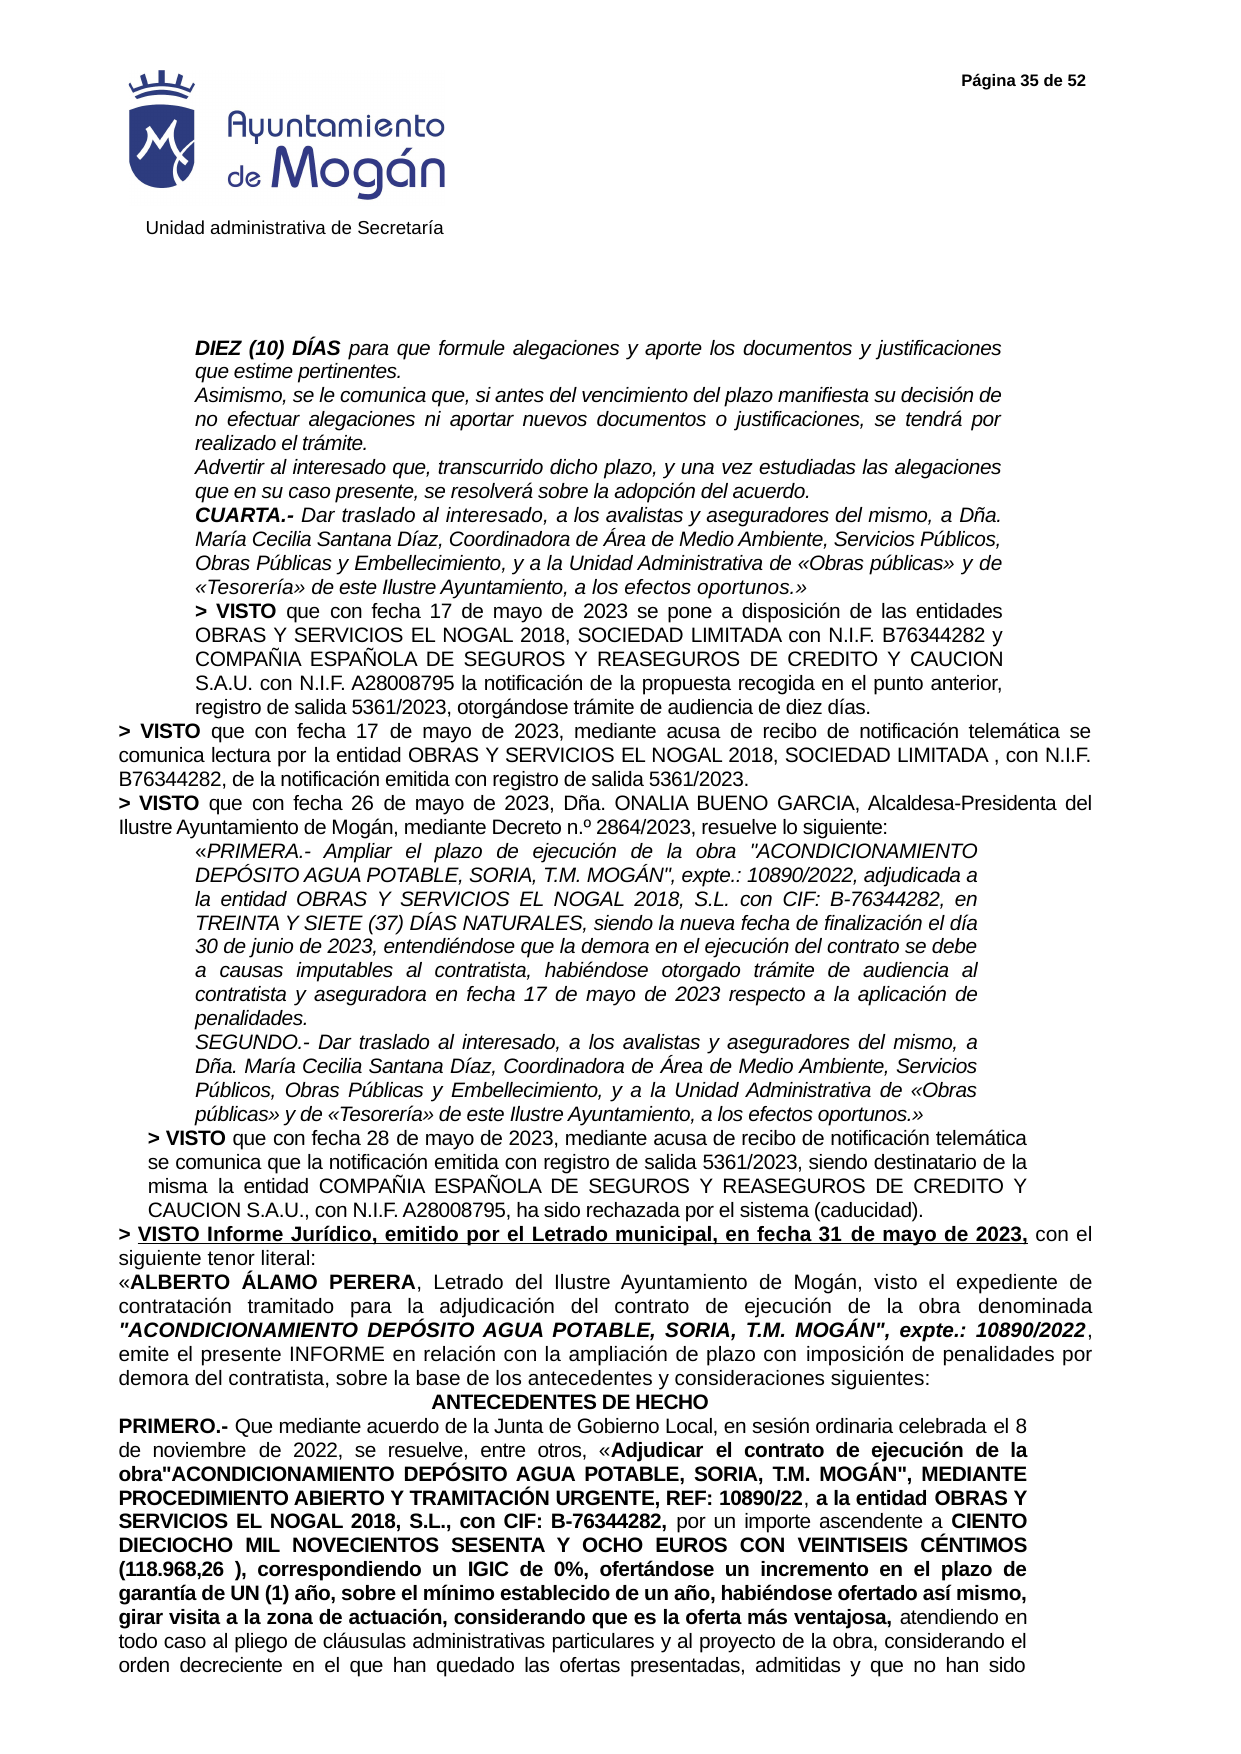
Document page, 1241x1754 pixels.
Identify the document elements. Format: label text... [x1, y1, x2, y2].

text SEGUNDO.- Dar traslado al interesado, a los avalistas y aseguradores del mismo, a Dña. María Cecilia Santana Díaz, Coordinadora de Área de Medio Ambiente, Servicios Públicos, Obras Públicas y Embellecimiento, y a la Unidad Administrativa de «Obras públicas» y de «Tesorería» de este Ilustre Ayuntamiento, a los efectos oportunos.» [195, 1030, 980, 1126]
text > VISTO que con fecha 28 de mayo de 2023, mediante acusa de recibo de notificación telemática se comunica que la notificación emitida con registro de salida 5361/2023, siendo destinatario de la misma la entidad COMPAÑIA ESPAÑOLA DE SEGUROS Y REASEGUROS DE CREDITO Y CAUCION S.A.U., con N.I.F. A28008795, ha sido rechazada por el sistema (caducidad). [148, 1126, 1027, 1222]
text Asimismo, se le comunica que, si antes del vencimiento del plazo manifiesta su decisión de no efectuar alegaciones ni aportar nuevos documentos o justificaciones, se tendrá por realizado el trámite. [195, 383, 1004, 455]
text ANTECEDENTES DE HECHO [118, 1389, 1027, 1413]
text Advertir al interesado que, transcurrido dicho plazo, y una vez estudiadas las alegaciones que en su caso presente, se resolverá sobre la adopción del acuerdo. [195, 455, 1004, 503]
text > VISTO que con fecha 26 de mayo de 2023, Dña. ONALIA BUENO GARCIA, Alcaldesa-Presidenta del Ilustre Ayuntamiento de Mogán, mediante Decreto n.º 2864/2023, resuelve lo siguiente: [118, 791, 1092, 838]
text «ALBERTO ÁLAMO PERERA, Letrado del Ilustre Ayuntamiento de Mogán, visto el expediente de contratación tramitado para la adjudicación del contrato de ejecución de la obra denominada "ACONDICIONAMIENTO DEPÓSITO AGUA POTABLE, SORIA, T.M. MOGÁN", expte.: 10890/2022, emite el presente INFORME en relación con la ampliación de plazo con imposición de penalidades por demora del contratista, sobre la base de los antecedentes y consideraciones siguientes: [118, 1270, 1092, 1389]
text DIEZ (10) DÍAS para que formule alegaciones y aporte los documentos y justificaciones que estime pertinentes. [195, 335, 1004, 383]
text > VISTO que con fecha 17 de mayo de 2023, mediante acusa de recibo de notificación telemática se comunica lectura por la entidad OBRAS Y SERVICIOS EL NOGAL 2018, SOCIEDAD LIMITADA , con N.I.F. B76344282, de la notificación emitida con registro de salida 5361/2023. [118, 719, 1092, 791]
text > VISTO Informe Jurídico, emitido por el Letrado municipal, en fecha 31 de mayo de 2023, con el siguiente tenor literal: [118, 1222, 1092, 1270]
text «PRIMERA.- Ampliar el plazo de ejecución de la obra "ACONDICIONAMIENTO DEPÓSITO AGUA POTABLE, SORIA, T.M. MOGÁN", expte.: 10890/2022, adjudicada a la entidad OBRAS Y SERVICIOS EL NOGAL 2018, S.L. con CIF: B-76344282, en TREINTA Y SIETE (37) DÍAS NATURALES, siendo la nueva fecha de finalización el día 30 de junio de 2023, entendiéndose que la demora en el ejecución del contrato se debe a causas imputables al contratista, habiéndose otorgado trámite de audiencia al contratista y aseguradora en fecha 17 de mayo de 2023 respecto a la aplicación de penalidades. [195, 838, 980, 1030]
text > VISTO que con fecha 17 de mayo de 2023 se pone a disposición de las entidades OBRAS Y SERVICIOS EL NOGAL 2018, SOCIEDAD LIMITADA con N.I.F. B76344282 y COMPAÑIA ESPAÑOLA DE SEGUROS Y REASEGUROS DE CREDITO Y CAUCION S.A.U. con N.I.F. A28008795 la notificación de la propuesta recogida en el punto anterior, registro de salida 5361/2023, otorgándose trámite de audiencia de diez días. [195, 599, 1004, 719]
text CUARTA.- Dar traslado al interesado, a los avalistas y aseguradores del mismo, a Dña. María Cecilia Santana Díaz, Coordinadora de Área de Medio Ambiente, Servicios Públicos, Obras Públicas y Embellecimiento, y a la Unidad Administrativa de «Obras públicas» y de «Tesorería» de este Ilustre Ayuntamiento, a los efectos oportunos.» [195, 503, 1004, 599]
picture [128, 70, 445, 206]
text PRIMERO.- Que mediante acuerdo de la Junta de Gobierno Local, en sesión ordinaria celebrada el 8 de noviembre de 2022, se resuelve, entre otros, «Adjudicar el contrato de ejecución de la obra"ACONDICIONAMIENTO DEPÓSITO AGUA POTABLE, SORIA, T.M. MOGÁN", MEDIANTE PROCEDIMIENTO ABIERTO Y TRAMITACIÓN URGENTE, REF: 10890/22, a la entidad OBRAS Y SERVICIOS EL NOGAL 2018, S.L., con CIF: B-76344282, por un importe ascendente a CIENTO DIECIOCHO MIL NOVECIENTOS SESENTA Y OCHO EUROS CON VEINTISEIS CÉNTIMOS (118.968,26 ), correspondiendo un IGIC de 0%, ofertándose un incremento en el plazo de garantía de UN (1) año, sobre el mínimo establecido de un año, habiéndose ofertado así mismo, girar visita a la zona de actuación, considerando que es la oferta más ventajosa, atendiendo en todo caso al pliego de cláusulas administrativas particulares y al proyecto de la obra, considerando el orden decreciente en el que han quedado las ofertas presentadas, admitidas y que no han sido [118, 1413, 1027, 1677]
